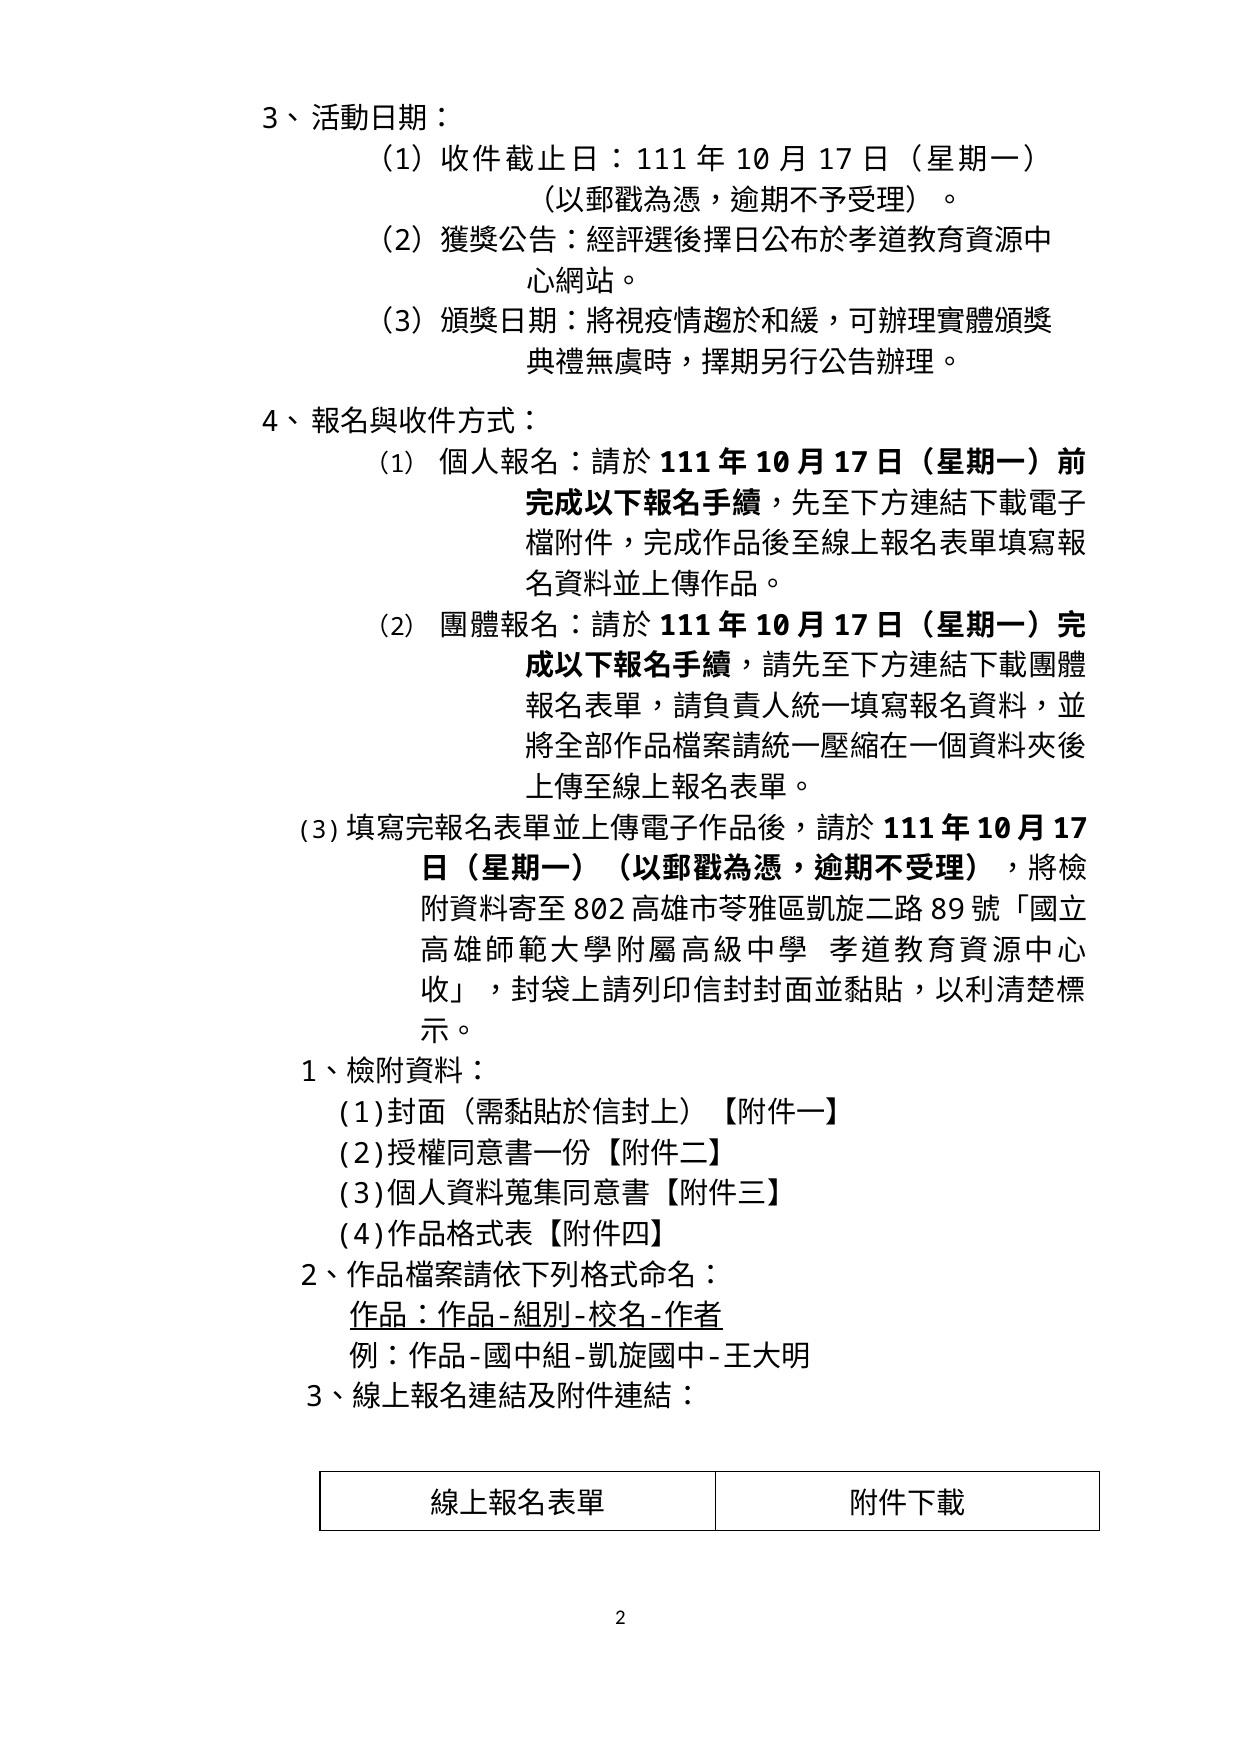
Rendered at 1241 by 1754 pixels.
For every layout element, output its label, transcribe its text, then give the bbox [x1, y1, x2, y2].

table_header 線上報名表單 [321, 1472, 715, 1529]
text 1、檢附資料： [300, 1049, 1088, 1090]
list 個人報名：請於111年10月17日（星期一）前完成以下報名手續，先至下方連結下載電子檔附件，完成作品後至線上報名表單填寫報名資料並上傳作品。 [364, 440, 1088, 602]
text (1)封面（需黏貼於信封上）【附件一】 [335, 1090, 1088, 1131]
text 作品：作品-組別-校名-作者 [349, 1293, 1088, 1334]
text (2)授權同意書一份【附件二】 [335, 1131, 1088, 1171]
text 2、作品檔案請依下列格式命名： [300, 1252, 1088, 1293]
list 填寫完報名表單並上傳電子作品後，請於111年10月17日（星期一）（以郵戳為憑，逾期不受理），將檢附資料寄至802高雄市苓雅區凱旋二路89號「國立高雄師範大學附屬高級中學 孝道教育資源中心 收」，封袋上請列印信封封面並黏貼，以利清楚標示。 [296, 806, 1088, 1049]
list 獲獎公告：經評選後擇日公布於孝道教育資源中心網站。 [364, 218, 1053, 299]
text 3、線上報名連結及附件連結： [305, 1374, 1088, 1415]
list 活動日期： [261, 96, 1053, 137]
table_header 附件下載 [716, 1472, 1099, 1529]
text 例：作品-國中組-凱旋國中-王大明 [349, 1334, 1088, 1374]
list 頒獎日期：將視疫情趨於和緩，可辦理實體頒獎典禮無虞時，擇期另行公告辦理。 [364, 299, 1053, 381]
list 團體報名：請於111年10月17日（星期一）完成以下報名手續，請先至下方連結下載團體報名表單，請負責人統一填寫報名資料，並將全部作品檔案請統一壓縮在一個資料夾後上傳至線上報名表單。 [364, 602, 1088, 806]
text (4)作品格式表【附件四】 [335, 1212, 1088, 1252]
list 報名與收件方式： [261, 399, 1053, 440]
text (3)個人資料蒐集同意書【附件三】 [335, 1171, 1088, 1212]
list 收件截止日：111年10月17日（星期一）（以郵戳為憑，逾期不予受理）。 [364, 137, 1053, 218]
